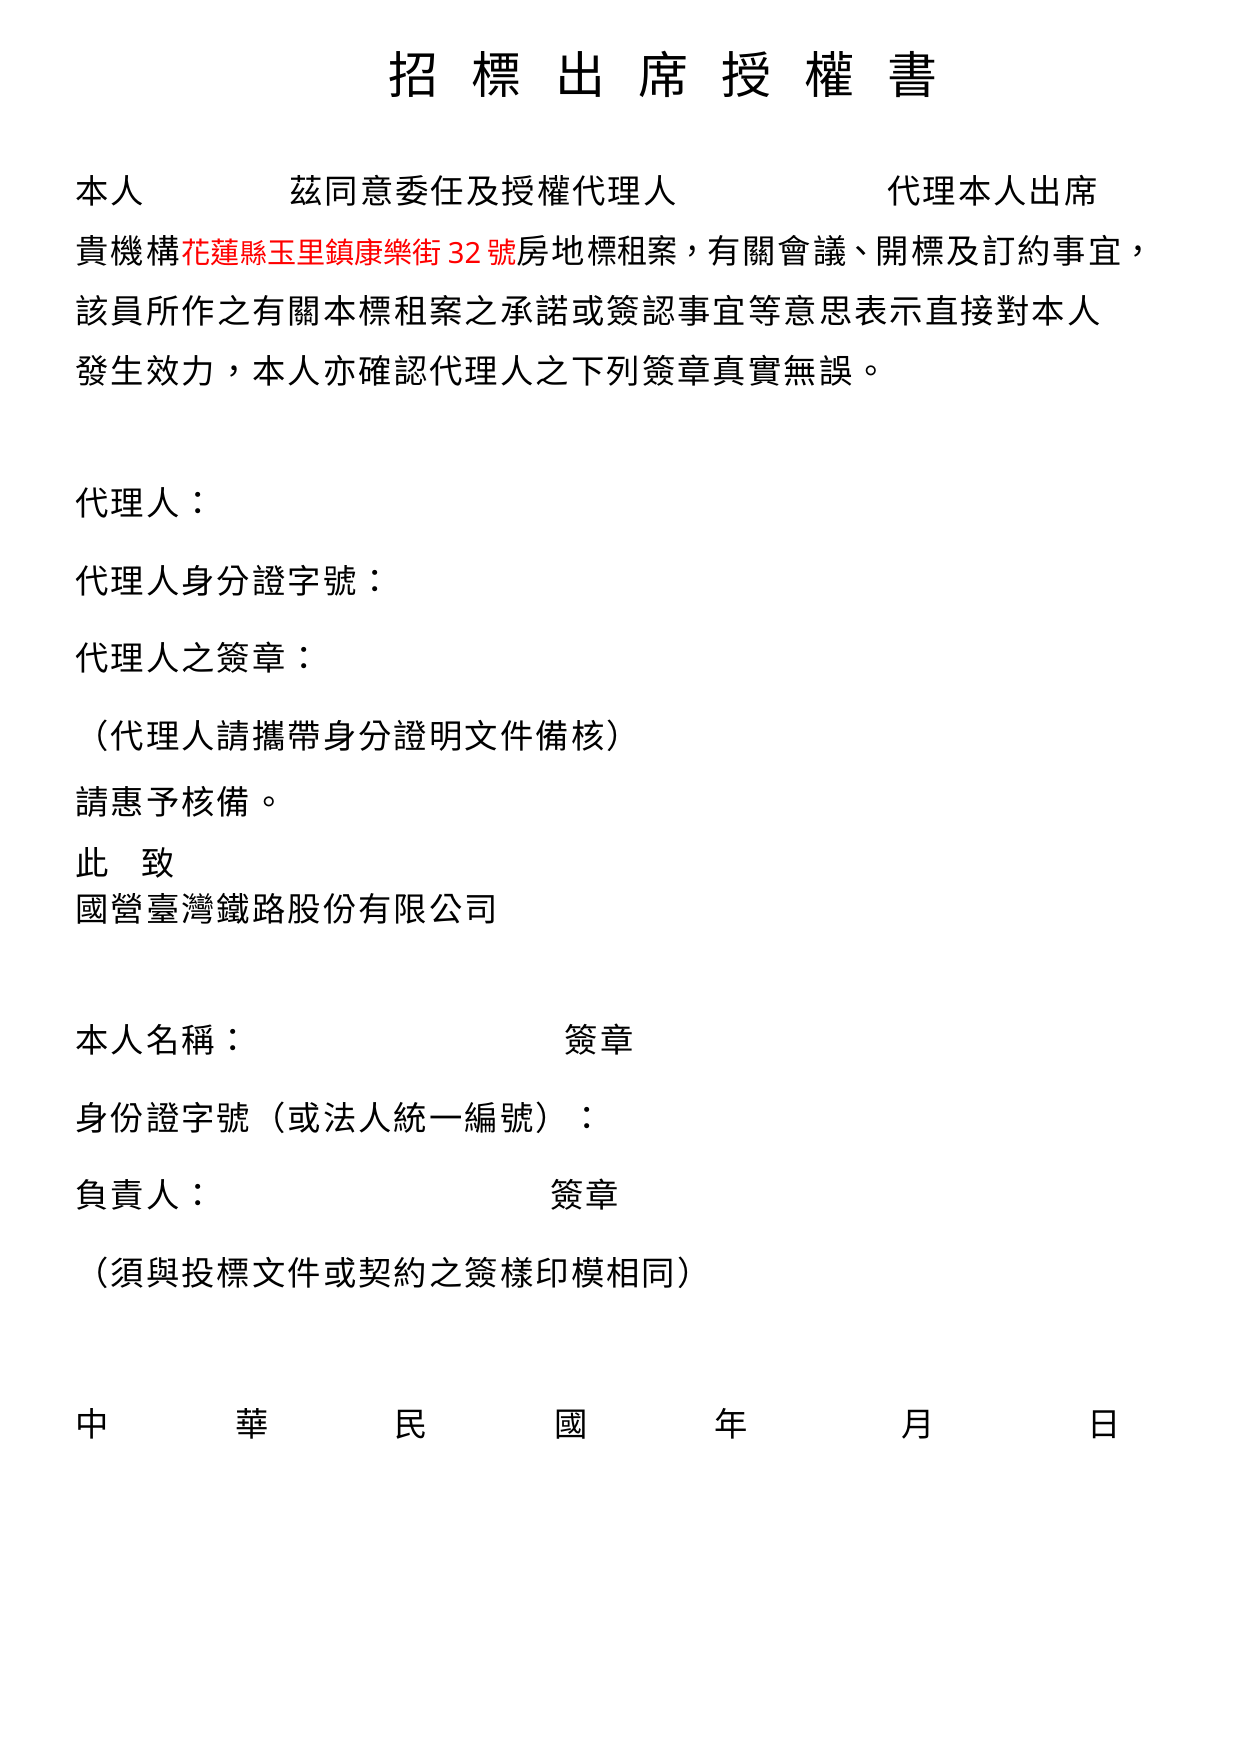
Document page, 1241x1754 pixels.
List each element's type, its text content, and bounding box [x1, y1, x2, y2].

text 代理人： [75, 466, 1051, 528]
text 請惠予核備。 [75, 776, 1000, 824]
text 國營臺灣鐵路股份有限公司 [75, 885, 1073, 931]
text 中 華 民 國 年 月 日 [75, 1379, 1125, 1446]
text 代理人之簽章： [75, 621, 1051, 683]
text （代理人請攜帶身分證明文件備核） [75, 698, 1051, 761]
text 本人名稱： 簽章 [75, 1002, 1000, 1065]
text 代理人身分證字號： [75, 543, 1051, 606]
text 本人 茲同意委任及授權代理人 代理本人出席貴機構花蓮縣玉里鎮康樂街32號房地標租案，有關會議、開標及訂約事宜，該員所作之有關本標租案之承諾或簽認事宜等意思表示直接對本人發生效力，本人亦確認代理人之下列簽章真實無誤。 [75, 164, 1121, 393]
text 招標出席授權書 [262, 35, 937, 108]
text 身份證字號（或法人統一編號）： [75, 1080, 1000, 1142]
text 負責人： 簽章 [75, 1157, 1000, 1220]
text 此 致 [75, 839, 1000, 885]
text （須與投標文件或契約之簽樣印模相同） [75, 1235, 1000, 1297]
